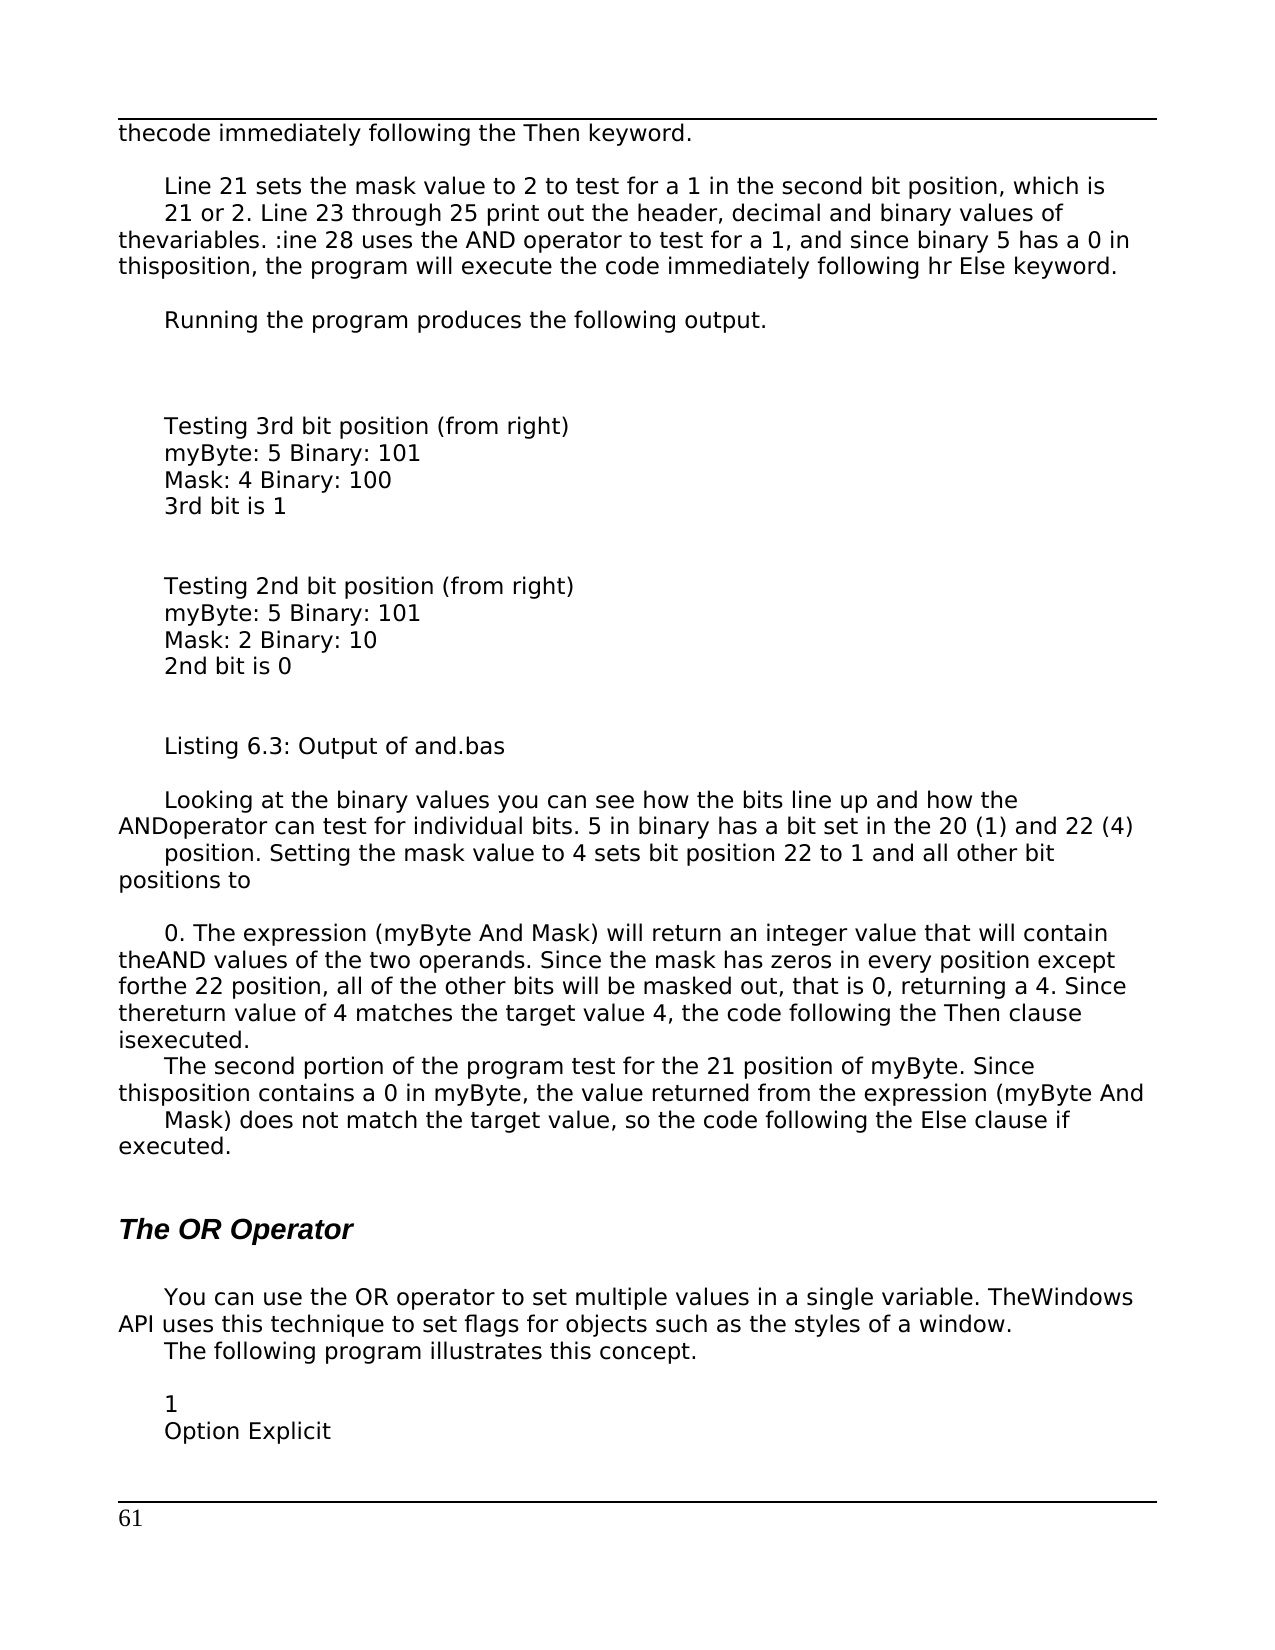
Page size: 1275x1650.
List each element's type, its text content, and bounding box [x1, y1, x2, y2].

text You can use the OR operator to set multiple values in a single variable. TheWindows API uses this technique to set flags for objects such as the styles of a window. [118, 1284, 1157, 1338]
text thecode immediately following the Then keyword. [118, 120, 1157, 147]
text Testing 2nd bit position (from right) [118, 573, 1157, 600]
text 2nd bit is 0 [118, 653, 1157, 680]
text Mask: 4 Binary: 100 [118, 467, 1157, 493]
text Mask: 2 Binary: 10 [118, 627, 1157, 653]
text 1 [118, 1391, 1157, 1418]
text 3rd bit is 1 [118, 493, 1157, 520]
text Option Explicit [118, 1418, 1157, 1444]
text The second portion of the program test for the 21 position of myByte. Since thisposition contains a 0 in myByte, the value returned from the expression (myByte And [118, 1053, 1157, 1107]
subtitle The OR Operator [118, 1212, 1157, 1245]
text Testing 3rd bit position (from right) [118, 413, 1157, 440]
text myByte: 5 Binary: 101 [118, 600, 1157, 627]
text myByte: 5 Binary: 101 [118, 440, 1157, 467]
text 21 or 2. Line 23 through 25 print out the header, decimal and binary values of thevariables. :ine 28 uses the AND operator to test for a 1, and since binary 5 has a 0 in thisposition, the program will execute the code immediately following hr Else keyword. [118, 200, 1157, 280]
text The following program illustrates this concept. [118, 1338, 1157, 1364]
text Mask) does not match the target value, so the code following the Else clause if executed. [118, 1107, 1157, 1160]
text Listing 6.3: Output of and.bas [118, 733, 1157, 760]
text position. Setting the mask value to 4 sets bit position 22 to 1 and all other bit positions to [118, 840, 1157, 893]
text 0. The expression (myByte And Mask) will return an integer value that will contain theAND values of the two operands. Since the mask has zeros in every position except forthe 22 position, all of the other bits will be masked out, that is 0, returning a 4. Since thereturn value of 4 matches the target value 4, the code following the Then clause isexecuted. [118, 920, 1157, 1053]
text Running the program produces the following output. [118, 307, 1157, 333]
text Looking at the binary values you can see how the bits line up and how the ANDoperator can test for individual bits. 5 in binary has a bit set in the 20 (1) and 22 (4) [118, 787, 1157, 840]
text Line 21 sets the mask value to 2 to test for a 1 in the second bit position, which is [118, 173, 1157, 200]
